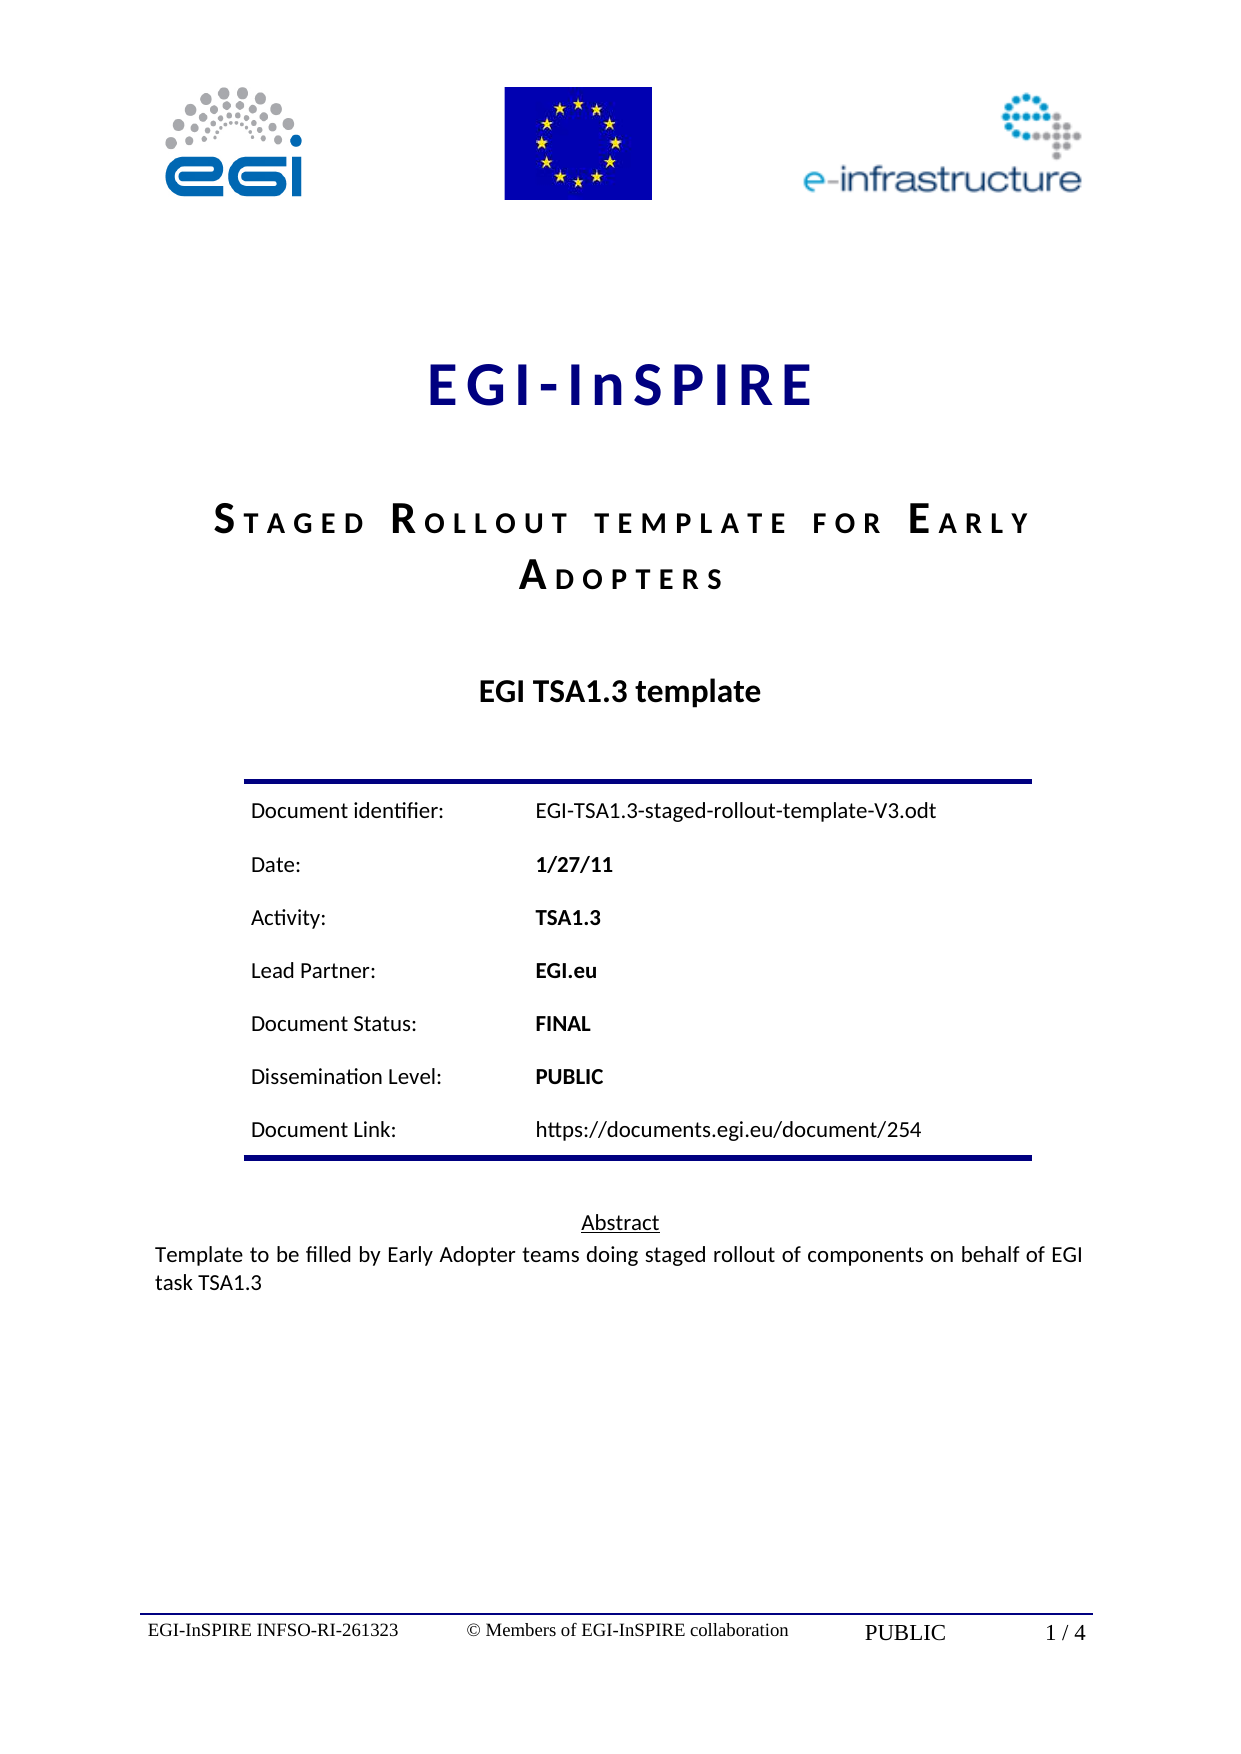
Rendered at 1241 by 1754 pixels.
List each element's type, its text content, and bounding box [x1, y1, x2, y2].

table_cell Document Status: [244, 996, 528, 1049]
title Staged Rollout template for Early Adopters [148, 489, 1092, 601]
table_cell 27-01-2011 [528, 837, 1032, 890]
text EGI TSA1.3 template [148, 670, 1092, 710]
table_cell Activity: [244, 890, 528, 943]
table_header Document identifier: [244, 784, 528, 837]
table_cell FINAL [528, 996, 1032, 1049]
table_cell https://documents.egi.eu/document/254 [528, 1102, 1032, 1155]
picture [797, 87, 1089, 200]
table_cell EGI.eu [528, 943, 1032, 996]
picture [504, 87, 652, 200]
table_cell Document Link: [244, 1102, 528, 1155]
table_cell Lead Partner: [244, 943, 528, 996]
table_header Abstract Template to be filled by Early Adopter teams doing staged rollout of components on behalf of EGI task TSA1.3 [148, 1195, 1093, 1341]
table_cell Date: [244, 837, 528, 890]
picture [164, 87, 303, 198]
table_header EGI-TSA1.3-staged-rollout-template-V3.odt [528, 784, 1032, 837]
text EGI-InSPIRE [148, 344, 1092, 421]
table_cell Dissemination Level: [244, 1049, 528, 1102]
table_cell PUBLIC [528, 1049, 1032, 1102]
table_cell TSA1.3 [528, 890, 1032, 943]
